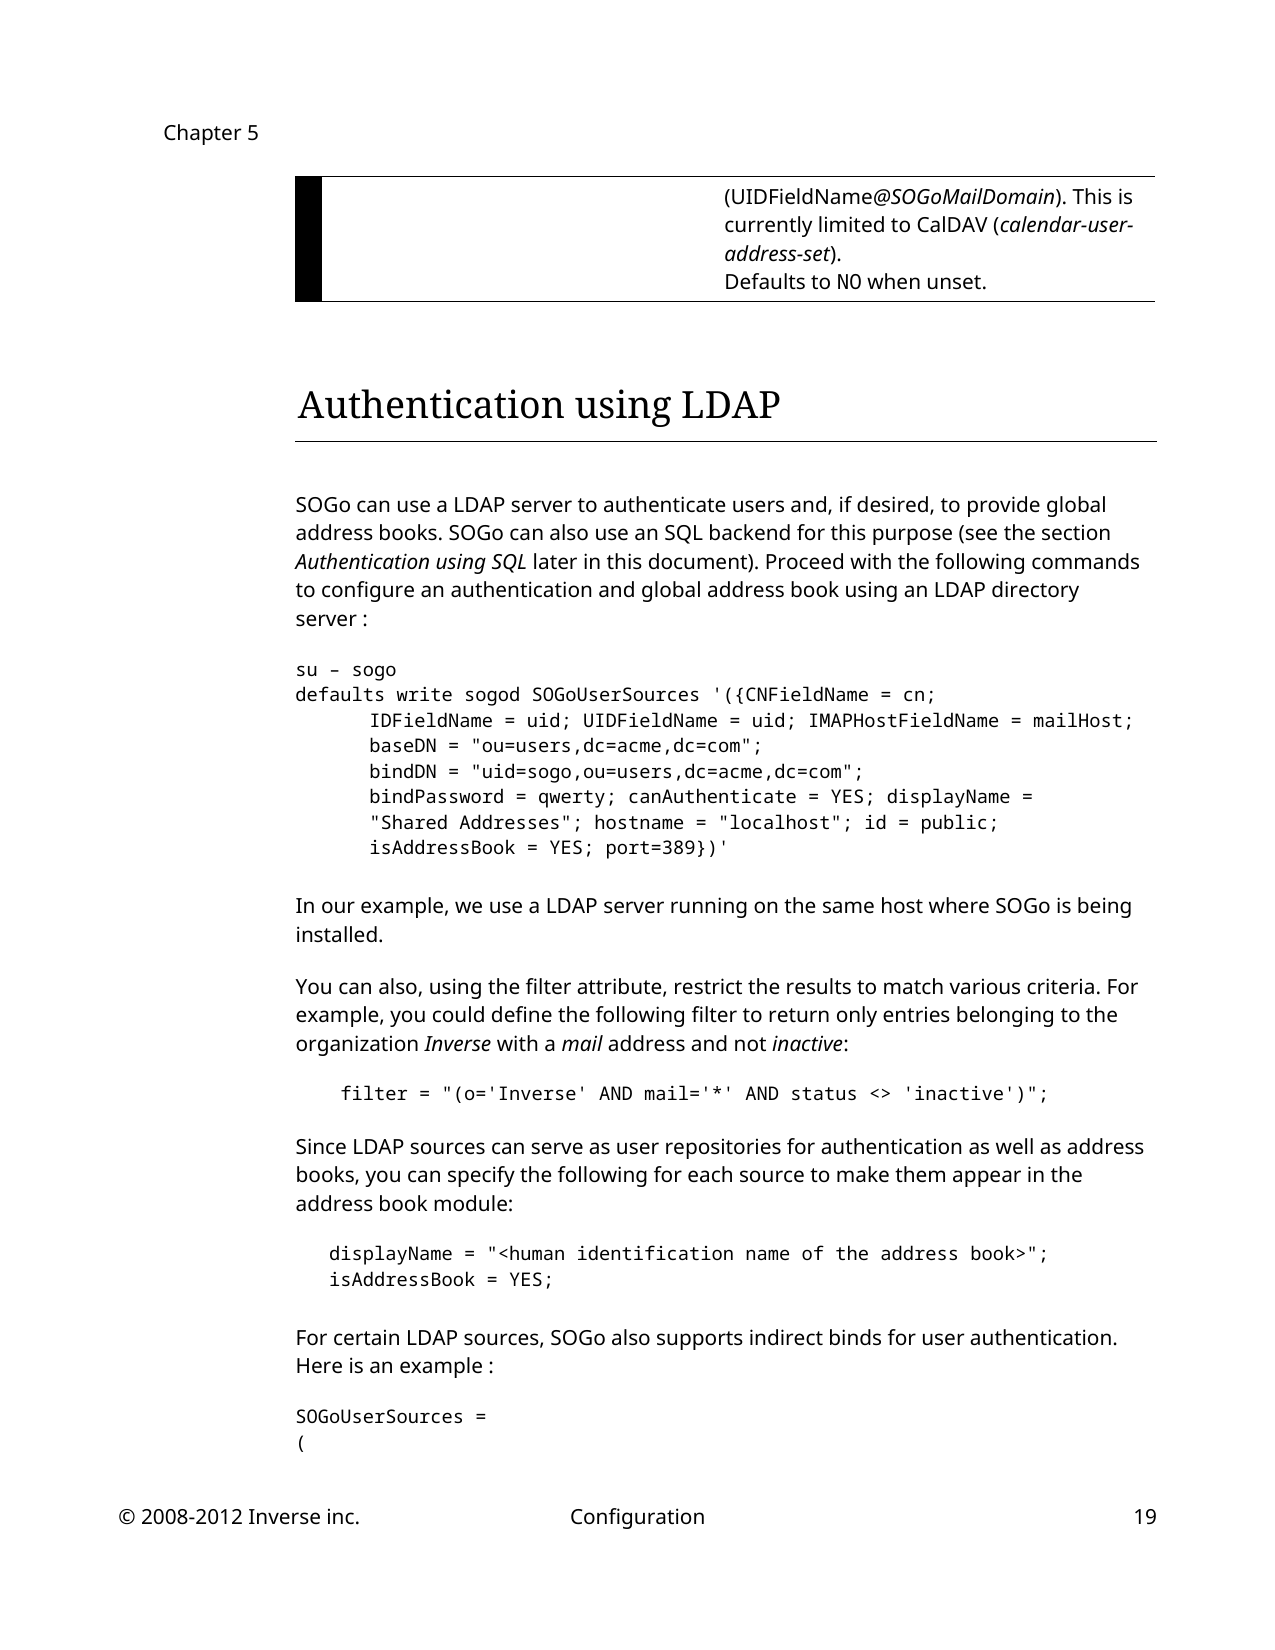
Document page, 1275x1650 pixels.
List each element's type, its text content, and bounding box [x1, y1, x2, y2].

table_cell [295, 177, 322, 301]
text In our example, we use a LDAP server running on the same host where SOGo is being installed. [295, 891, 1157, 948]
text defaults write sogod SOGoUserSources '({CNFieldName = cn; IDFieldName = uid; UIDFieldName = uid; IMAPHostFieldName = mailHost; baseDN = "ou=users,dc=acme,dc=com"; bindDN = "uid=sogo,ou=users,dc=acme,dc=com"; bindPassword = qwerty; canAuthenticate = YES; displayName = "Shared Addresses"; hostname = "localhost"; id = public; isAddressBook = YES; port=389})' [295, 681, 1157, 860]
text filter = "(o='Inverse' AND mail='*' AND status <> 'inactive')"; [295, 1081, 1157, 1106]
text SOGo can use a LDAP server to authenticate users and, if desired, to provide global address books. SOGo can also use an SQL backend for this purpose (see the section Authentication using SQL later in this document). Proceed with the following commands to configure an authentication and global address book using an LDAP directory server : [295, 490, 1157, 632]
text SOGoUserSources = [295, 1403, 1157, 1429]
text displayName = "<human identification name of the address book>"; [295, 1241, 1157, 1266]
text For certain LDAP sources, SOGo also supports indirect binds for user authentication. Here is an example : [295, 1323, 1157, 1380]
subtitle Authentication using LDAP [295, 378, 1157, 441]
text su – sogo [295, 656, 1157, 681]
text You can also, using the filter attribute, restrict the results to match various criteria. For example, you could define the following filter to return only entries belonging to the organization Inverse with a mail address and not inactive: [295, 972, 1157, 1057]
text Since LDAP sources can serve as user repositories for authentication as well as address books, you can specify the following for each source to make them appear in the address book module: [295, 1132, 1157, 1217]
text ( [295, 1429, 1157, 1454]
text isAddressBook = YES; [295, 1266, 1157, 1292]
table_cell (UIDFieldName@SOGoMailDomain). This is currently limited to CalDAV (calendar-user-address-set). Defaults to NO when unset. [719, 177, 1155, 301]
table_cell [322, 177, 718, 301]
